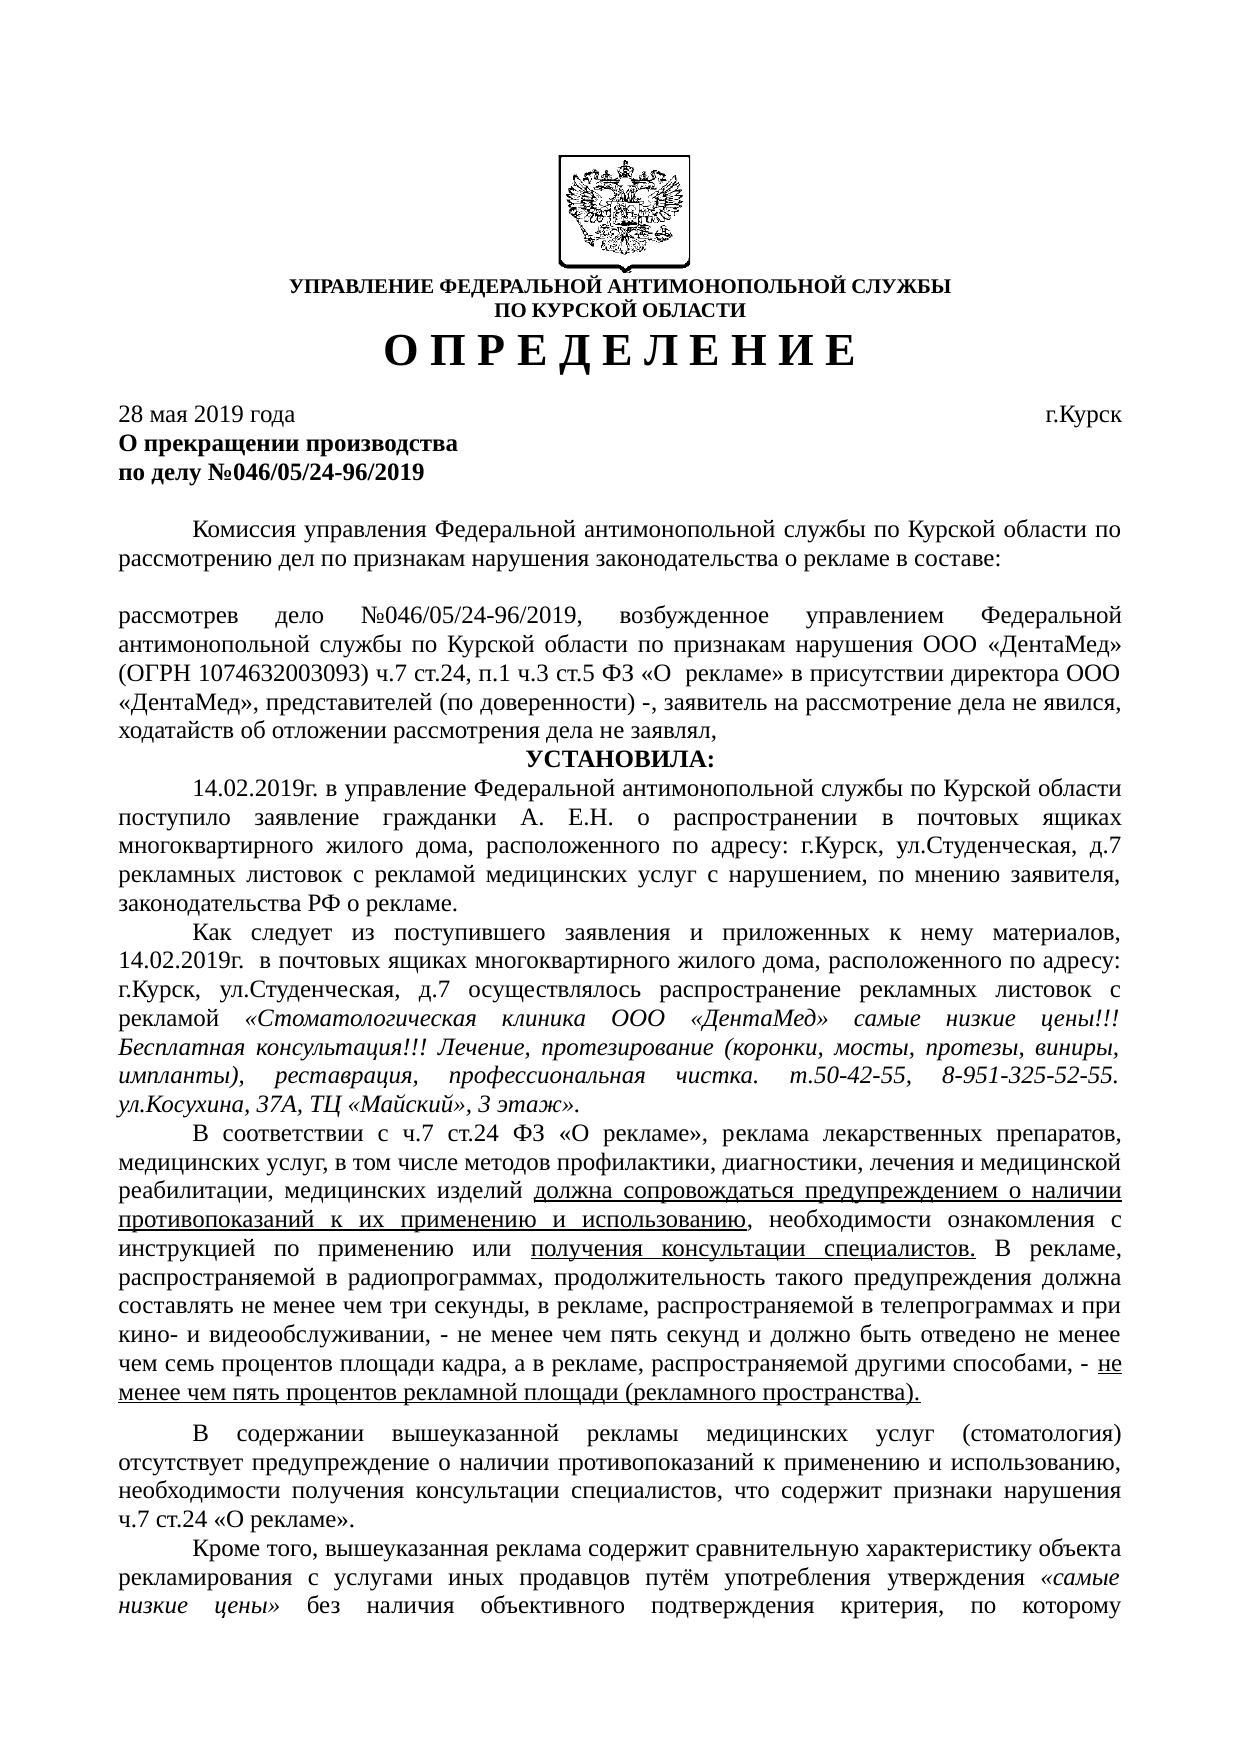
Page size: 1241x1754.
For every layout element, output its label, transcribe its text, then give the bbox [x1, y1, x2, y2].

text 28 мая 2019 года г.Курск [118, 399, 1122, 428]
text О прекращении производства [118, 428, 1122, 457]
text 14.02.2019г. в управление Федеральной антимонопольной службы по Курской области поступило заявление гражданки А. Е.Н. о распространении в почтовых ящиках многоквартирного жилого дома, расположенного по адресу: г.Курск, ул.Студенческая, д.7 рекламных листовок с рекламой медицинских услуг с нарушением, по мнению заявителя, законодательства РФ о рекламе. [118, 773, 1122, 917]
text УПРАВЛЕНИЕ ФЕДЕРАЛЬНОЙ АНТИМОНОПОЛЬНОЙ СЛУЖБЫ [118, 137, 1122, 298]
text В содержании вышеуказанной рекламы медицинских услуг (стоматология) отсутствует предупреждение о наличии противопоказаний к применению и использованию, необходимости получения консультации специалистов, что содержит признаки нарушения ч.7 ст.24 «О рекламе». [118, 1418, 1122, 1533]
picture [558, 155, 691, 273]
text Комиссия управления Федеральной антимонопольной службы по Курской области по рассмотрению дел по признакам нарушения законодательства о рекламе в составе: [118, 514, 1122, 572]
text рассмотрев дело №046/05/24-96/2019, возбужденное управлением Федеральной антимонопольной службы по Курской области по признакам нарушения ООО «ДентаМед» (ОГРН 1074632003093) ч.7 ст.24, п.1 ч.3 ст.5 ФЗ «О рекламе» в присутствии директора ООО «ДентаМед», представителей (по доверенности) -, заявитель на рассмотрение дела не явился, ходатайств об отложении рассмотрения дела не заявлял, [118, 600, 1122, 744]
text по делу №046/05/24-96/2019 [118, 457, 1122, 485]
text Кроме того, вышеуказанная реклама содержит сравнительную характеристику объекта рекламирования с услугами иных продавцов путём употребления утверждения «самые низкие цены» без наличия объективного подтверждения критерия, по которому [118, 1533, 1122, 1619]
text В соответствии с ч.7 ст.24 ФЗ «О рекламе», реклама лекарственных препаратов, медицинских услуг, в том числе методов профилактики, диагностики, лечения и медицинской реабилитации, медицинских изделий должна сопровождаться предупреждением о наличии противопоказаний к их применению и использованию, необходимости ознакомления с инструкцией по применению или получения консультации специалистов. В рекламе, распространяемой в радиопрограммах, продолжительность такого предупреждения должна составлять не менее чем три секунды, в рекламе, распространяемой в телепрограммах и при кино- и видеообслуживании, - не менее чем пять секунд и должно быть отведено не менее чем семь процентов площади кадра, а в рекламе, распространяемой другими способами, - не менее чем пять процентов рекламной площади (рекламного пространства). [118, 1118, 1122, 1405]
subtitle О П Р Е Д Е Л Е Н И Е [118, 322, 1122, 375]
text УСТАНОВИЛА: [118, 744, 1122, 773]
text ПО КУРСКОЙ ОБЛАСТИ [118, 298, 1122, 322]
text Как следует из поступившего заявления и приложенных к нему материалов, 14.02.2019г. в почтовых ящиках многоквартирного жилого дома, расположенного по адресу: г.Курск, ул.Студенческая, д.7 осуществлялось распространение рекламных листовок с рекламой «Стоматологическая клиника ООО «ДентаМед» самые низкие цены!!! Бесплатная консультация!!! Лечение, протезирование (коронки, мосты, протезы, виниры, импланты), реставрация, профессиональная чистка. т.50-42-55, 8-951-325-52-55. ул.Косухина, 37А, ТЦ «Майский», 3 этаж». [118, 917, 1122, 1118]
